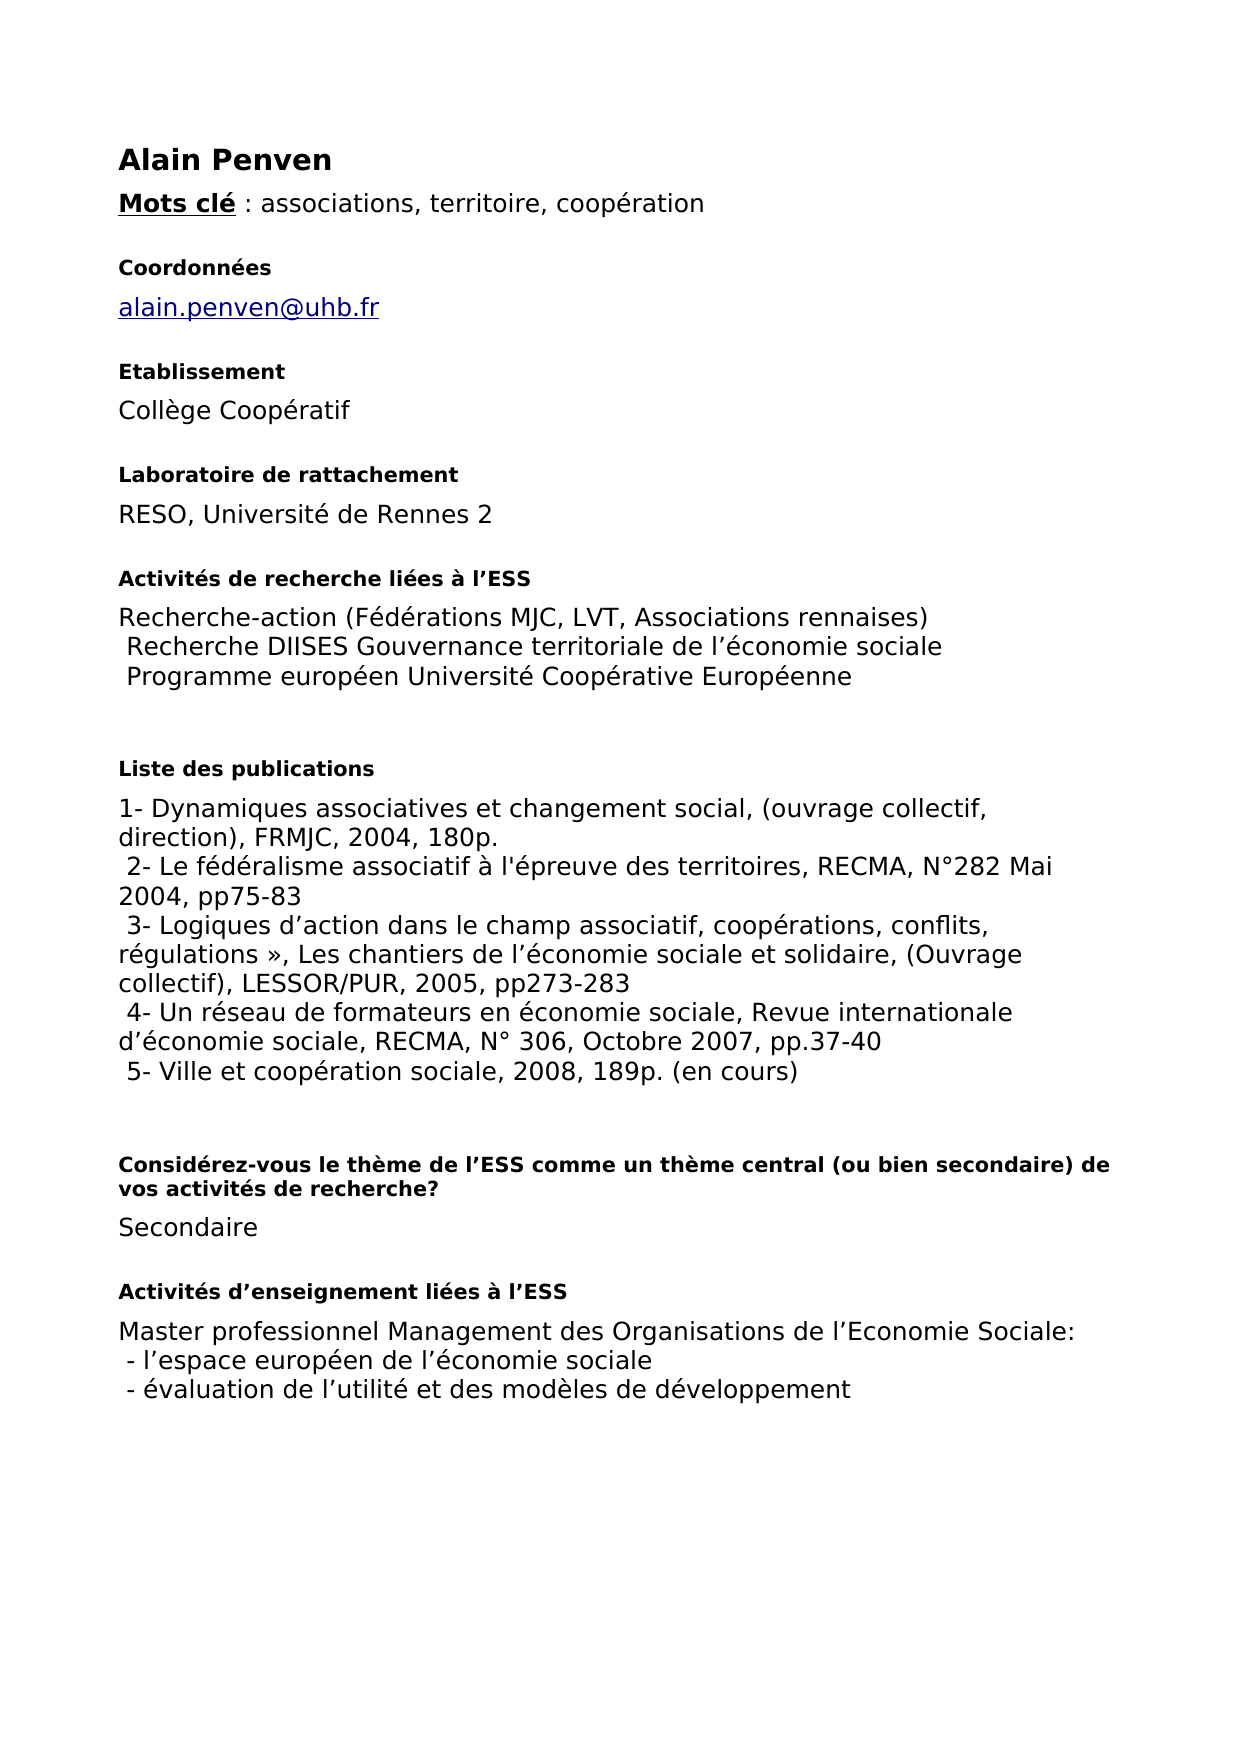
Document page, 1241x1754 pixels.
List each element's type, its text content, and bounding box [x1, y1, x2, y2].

text Recherche-action (Fédérations MJC, LVT, Associations rennaises) Recherche DIISES Gouvernance territoriale de l’économie sociale Programme européen Université Coopérative Européenne [118, 603, 1122, 720]
subtitle Activités d’enseignement liées à l’ESS [118, 1280, 1122, 1304]
subtitle Liste des publications [118, 757, 1122, 782]
subtitle Activités de recherche liées à l’ESS [118, 567, 1122, 591]
subtitle Coordonnées [118, 256, 1122, 281]
subtitle Laboratoire de rattachement [118, 463, 1122, 487]
text RESO, Université de Rennes 2 [118, 500, 1122, 529]
subtitle Alain Penven [118, 143, 1122, 177]
text alain.penven@uhb.fr [118, 293, 1122, 322]
text Secondaire [118, 1214, 1122, 1243]
text Collège Coopératif [118, 396, 1122, 426]
text 1- Dynamiques associatives et changement social, (ouvrage collectif, direction), FRMJC, 2004, 180p. 2- Le fédéralisme associatif à l'épreuve des territoires, RECMA, N°282 Mai 2004, pp75-83 3- Logiques d’action dans le champ associatif, coopérations, conflits, régulations », Les chantiers de l’économie sociale et solidaire, (Ouvrage collectif), LESSOR/PUR, 2005, pp273-283 4- Un réseau de formateurs en économie sociale, Revue internationale d’économie sociale, RECMA, N° 306, Octobre 2007, pp.37-40 5- Ville et coopération sociale, 2008, 189p. (en cours) [118, 794, 1122, 1115]
text Mots clé : associations, territoire, coopération [118, 189, 1122, 219]
subtitle Considérez-vous le thème de l’ESS comme un thème central (ou bien secondaire) de vos activités de recherche? [118, 1153, 1122, 1201]
text Master professionnel Management des Organisations de l’Economie Sociale: - l’espace européen de l’économie sociale - évaluation de l’utilité et des modèles de développement [118, 1317, 1122, 1434]
subtitle Etablissement [118, 360, 1122, 384]
